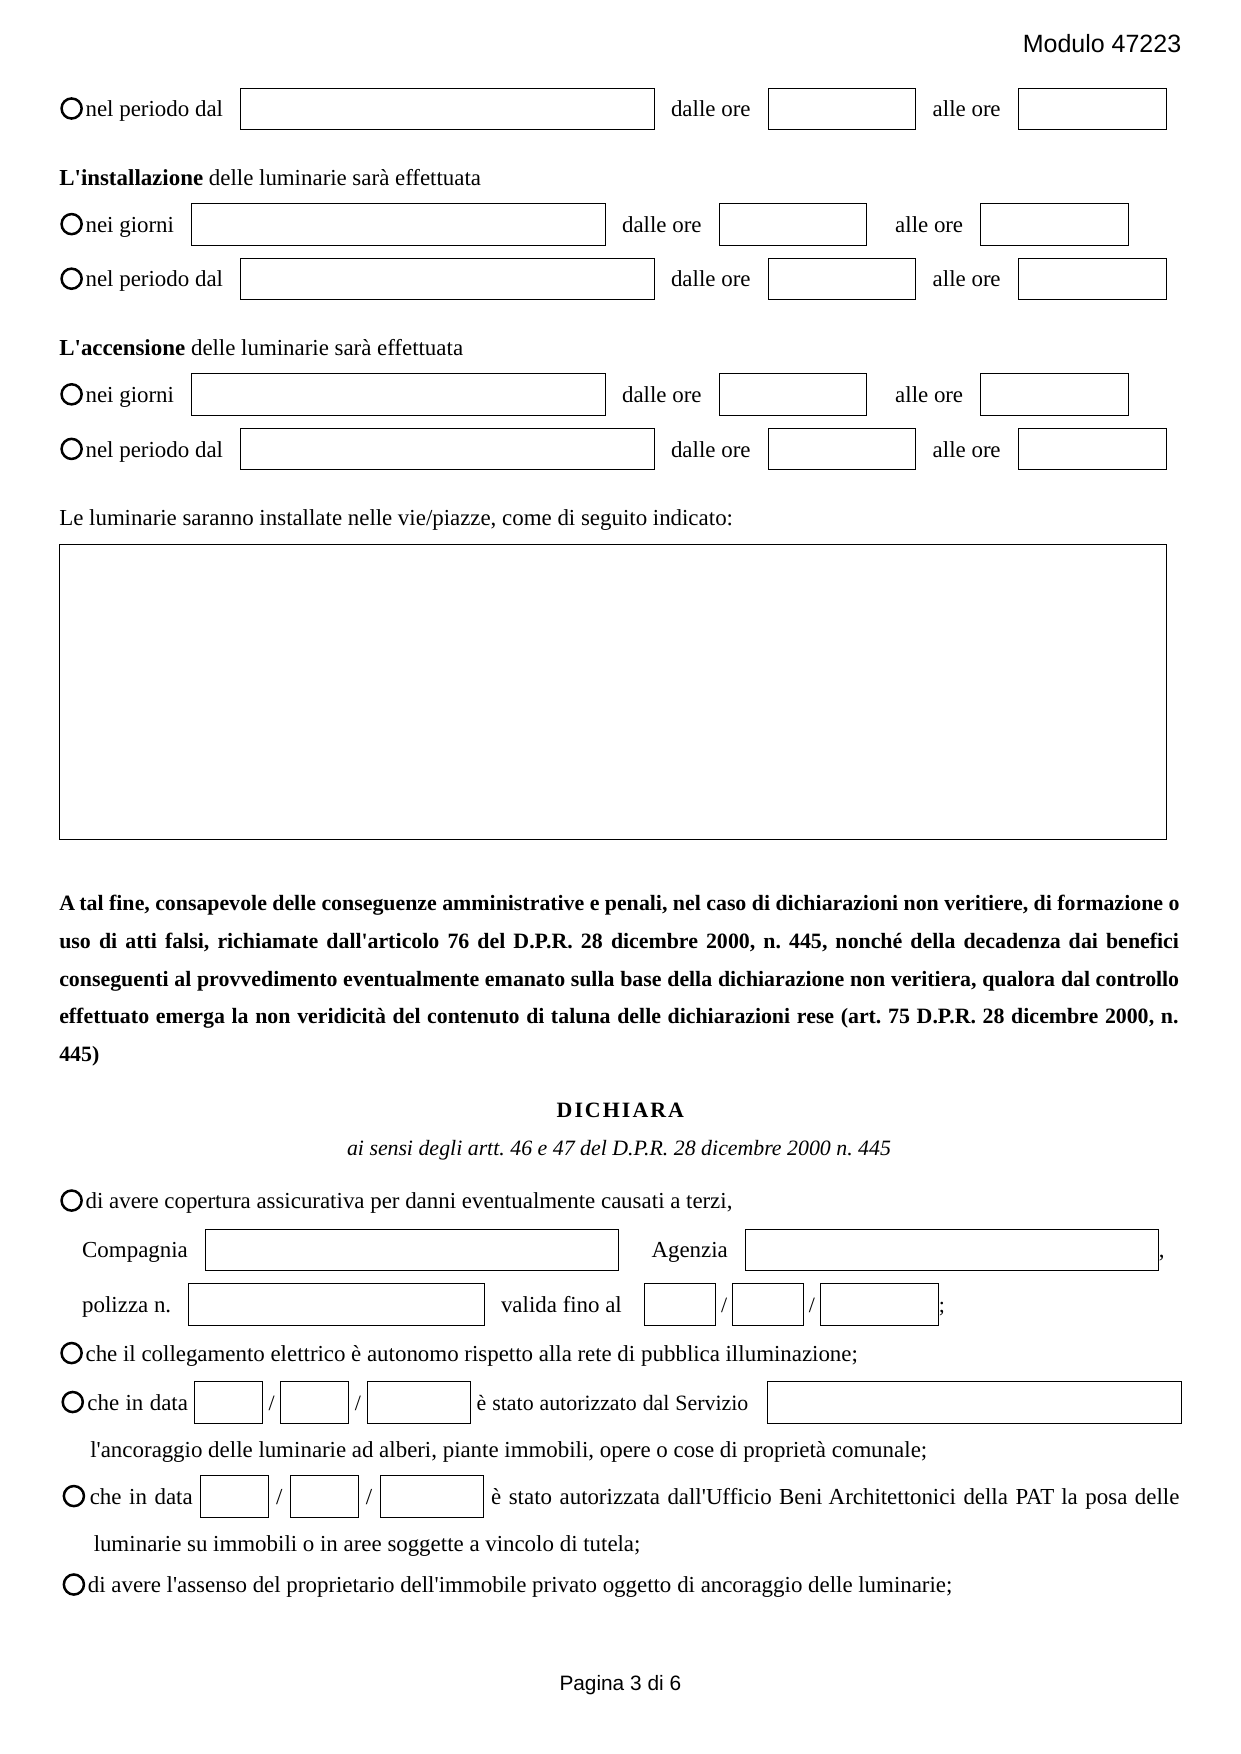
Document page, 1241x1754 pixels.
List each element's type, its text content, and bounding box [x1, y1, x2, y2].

text L'accensione delle luminarie sarà effettuata [59, 334, 1181, 360]
text / [804, 1283, 820, 1325]
text che in data / / è stato autorizzato dal Servizio l'ancoraggio delle luminarie ad alberi, piante immobili, opere o cose di proprietà comunale; [60, 1381, 1181, 1462]
text nei giorni [59, 203, 191, 245]
text alle ore [916, 428, 1018, 469]
text ; [939, 1283, 1181, 1325]
text ai sensi degli artt. 46 e 47 del D.P.R. 28 dicembre 2000 n. 445 [59, 1135, 1181, 1160]
text alle ore [867, 203, 980, 245]
text nel periodo dal [59, 88, 240, 129]
text DICHIARA [59, 1097, 1181, 1123]
text alle ore [916, 258, 1018, 299]
text di avere copertura assicurativa per danni eventualmente causati a terzi, [80, 1185, 1181, 1216]
text che in data / / è stato autorizzata dall'Ufficio Beni Architettonici della PAT la posa delle luminarie su immobili o in aree soggette a vincolo di tutela; [61, 1475, 1181, 1556]
text Agenzia [619, 1229, 745, 1270]
text di avere l'assenso del proprietario dell'immobile privato oggetto di ancoraggio delle luminarie; [82, 1569, 1181, 1599]
text Le luminarie saranno installate nelle vie/piazze, come di seguito indicato: [59, 504, 1181, 531]
text alle ore [867, 373, 980, 415]
text , [1159, 1229, 1181, 1270]
text dalle ore [606, 373, 719, 415]
text dalle ore [606, 203, 719, 245]
text alle ore [916, 88, 1018, 129]
text / [716, 1283, 732, 1325]
text dalle ore [655, 258, 768, 299]
text [1129, 373, 1181, 415]
text dalle ore [655, 428, 768, 469]
text L'installazione delle luminarie sarà effettuata [59, 164, 1181, 190]
text polizza n. [59, 1283, 188, 1325]
text A tal fine, consapevole delle conseguenze amministrative e penali, nel caso di dichiarazioni non veritiere, di formazione o uso di atti falsi, richiamate dall'articolo 76 del D.P.R. 28 dicembre 2000, n. 445, nonché della decadenza dai benefici conseguenti al provvedimento eventualmente emanato sulla base della dichiarazione non veritiera, qualora dal controllo effettuato emerga la non veridicità del contenuto di taluna delle dichiarazioni rese (art. 75 D.P.R. 28 dicembre 2000, n. 445) [59, 890, 1181, 1067]
text nel periodo dal [59, 428, 240, 469]
text Compagnia [59, 1229, 205, 1270]
text dalle ore [655, 88, 768, 129]
text nei giorni [59, 373, 191, 415]
text nel periodo dal [59, 258, 240, 299]
text valida fino al [485, 1283, 644, 1325]
text [1129, 203, 1181, 245]
text che il collegamento elettrico è autonomo rispetto alla rete di pubblica illuminazione; [80, 1338, 1181, 1368]
